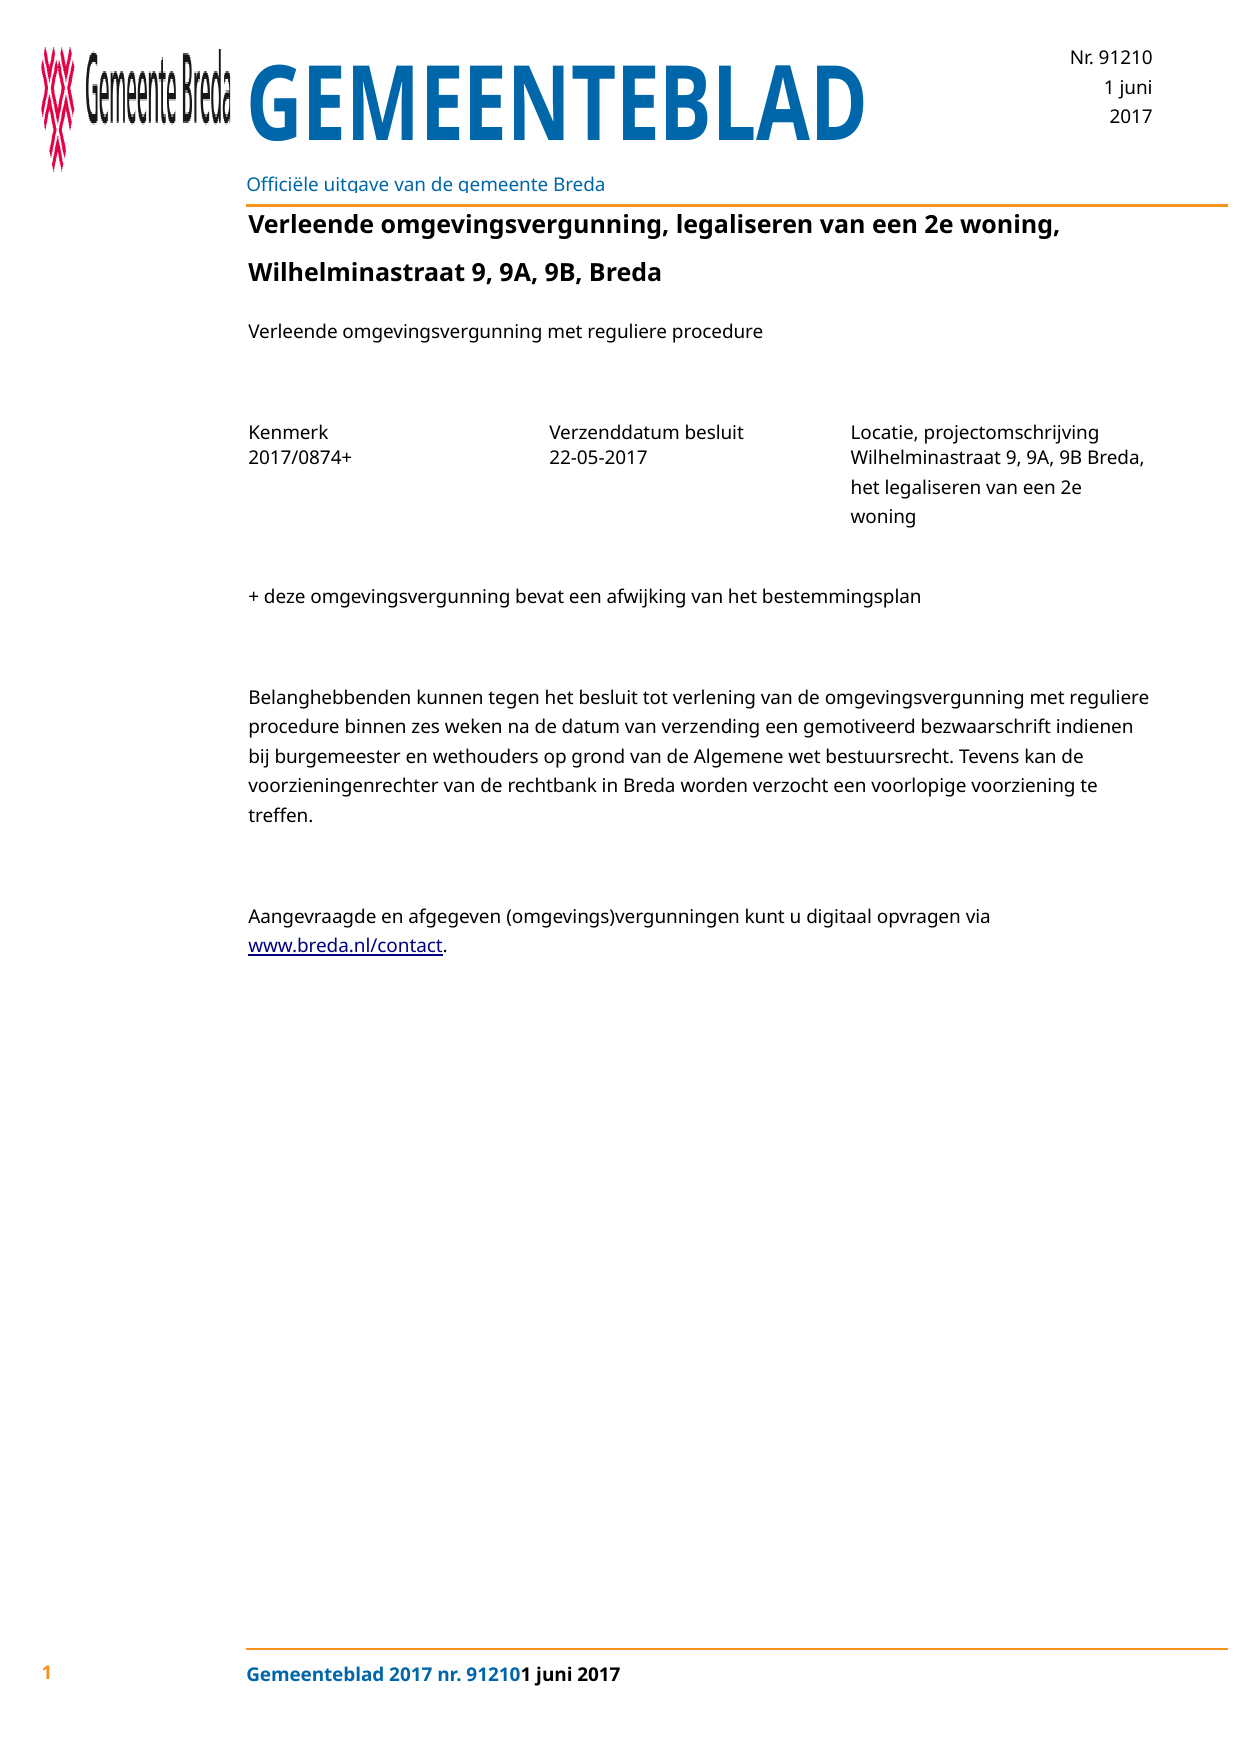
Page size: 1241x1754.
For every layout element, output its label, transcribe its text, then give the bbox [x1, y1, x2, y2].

table_cell 2017/0874+ [248, 445, 549, 529]
text Aangevraagde en afgegeven (omgevings)vergunningen kunt u digitaal opvragen via www.breda.nl/contact. [248, 903, 1152, 958]
table_header Verzenddatum besluit [549, 419, 850, 444]
picture [41, 47, 231, 172]
table_cell Wilhelminastraat 9, 9A, 9B Breda, het legaliseren van een 2e woning [850, 445, 1152, 529]
text Belanghebbenden kunnen tegen het besluit tot verlening van de omgevingsvergunning met reguliere procedure binnen zes weken na de datum van verzending een gemotiveerd bezwaarschrift indienen bij burgemeester en wethouders op grond van de Algemene wet bestuursrecht. Tevens kan de voorzieningenrechter van de rechtbank in Breda worden verzocht een voorlopige voorziening te treffen. [248, 684, 1152, 828]
text Verleende omgevingsvergunning, legaliseren van een 2e woning, Wilhelminastraat 9, 9A, 9B, Breda [248, 207, 1152, 288]
table_cell 22-05-2017 [549, 445, 850, 529]
text Verleende omgevingsvergunning met reguliere procedure [248, 318, 1152, 344]
table_header Kenmerk [248, 419, 549, 444]
text + deze omgevingsvergunning bevat een afwijking van het bestemmingsplan [248, 583, 1152, 609]
table_header Locatie, projectomschrijving [850, 419, 1152, 444]
